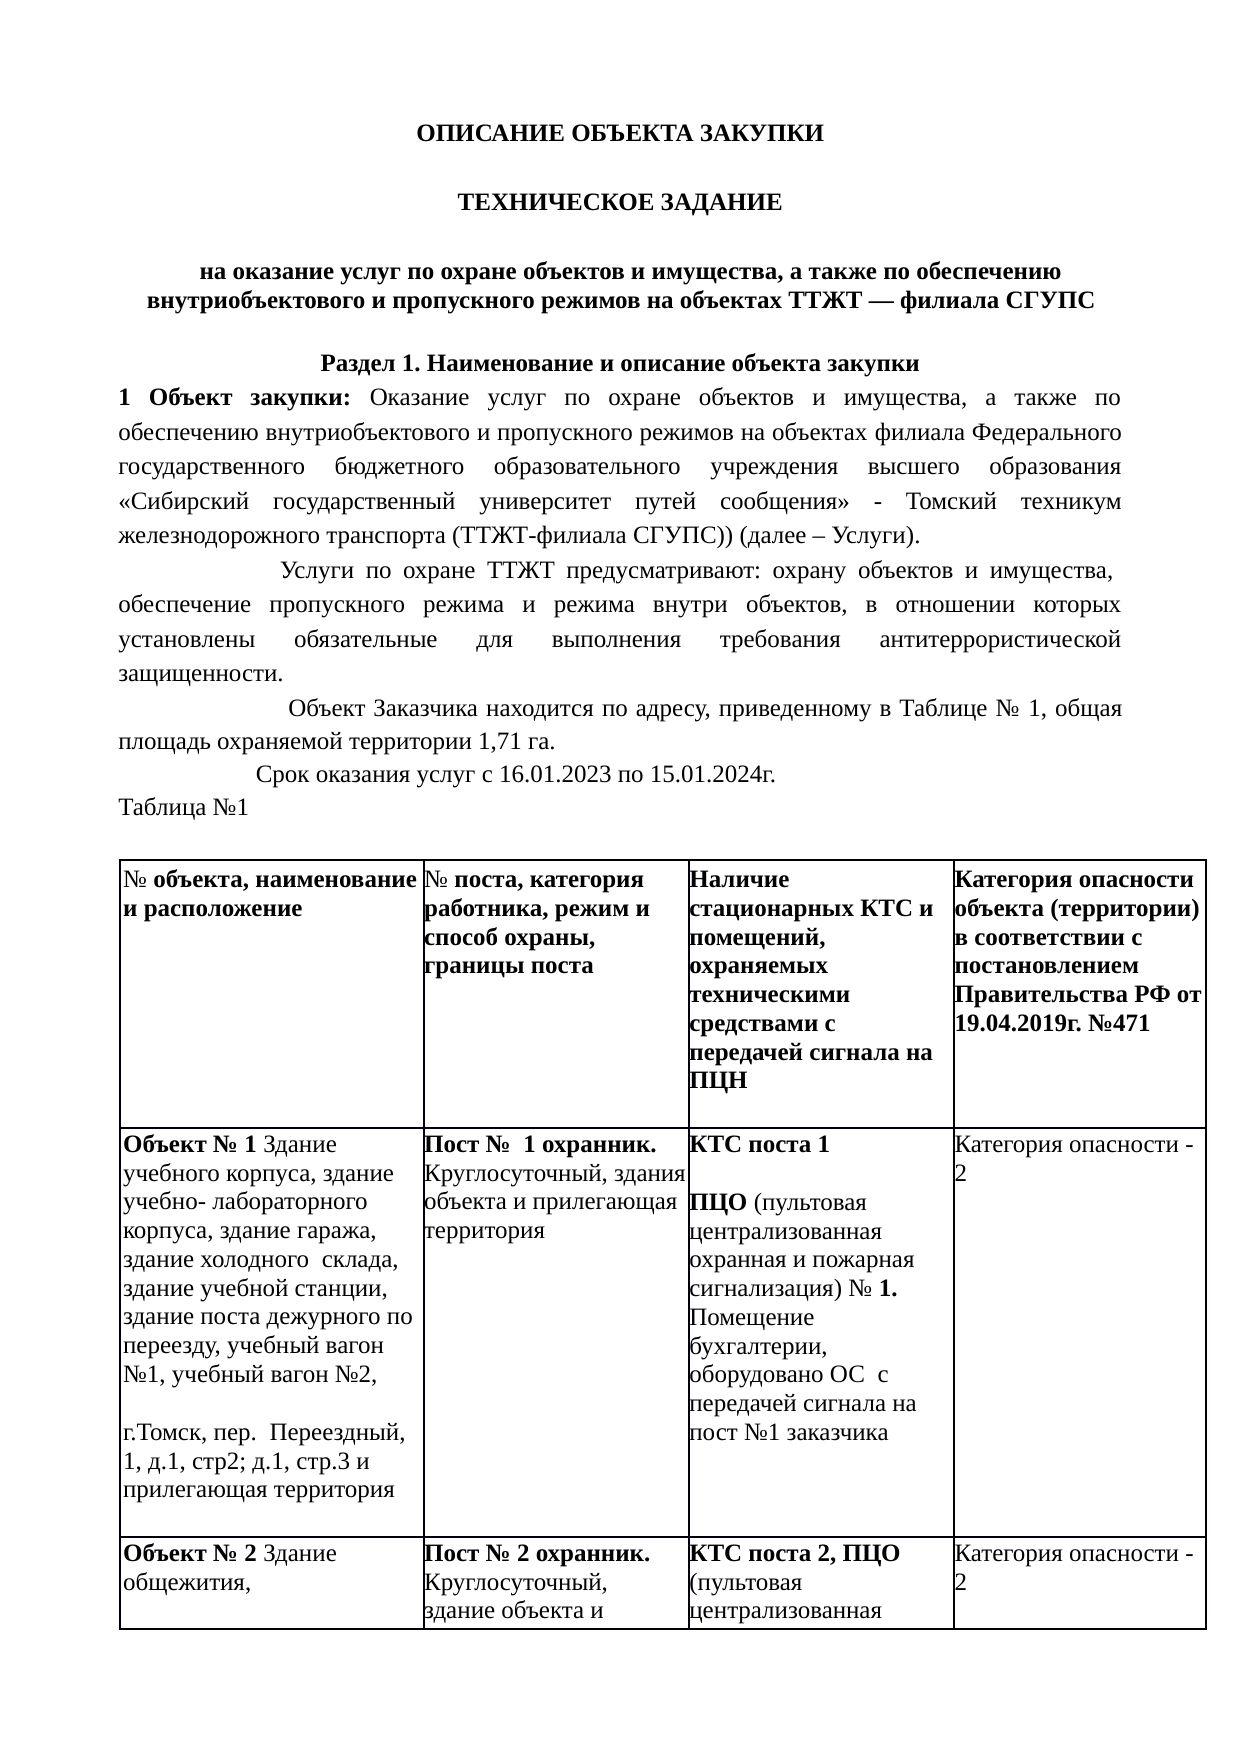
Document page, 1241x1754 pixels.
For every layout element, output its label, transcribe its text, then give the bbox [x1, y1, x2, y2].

table_header Наличие стационарных КТС и помещений, охраняемых техническими средствами с передачей сигнала на ПЦН [690, 861, 953, 1127]
text ОПИСАНИЕ ОБЪЕКТА ЗАКУПКИ [118, 118, 1122, 147]
table_cell Объект № 2 Здание общежития, [121, 1538, 423, 1628]
table_header Категория опасности объекта (территории) в соответствии с постановлением Правительства РФ от 19.04.2019г. №471 [955, 861, 1205, 1127]
text 1 Объект закупки: Оказание услуг по охране объектов и имущества, а также по обеспечению внутриобъектового и пропускного режимов на объектах филиала Федерального государственного бюджетного образовательного учреждения высшего образования «Сибирский государственный университет путей сообщения» - Томский техникум железнодорожного транспорта (ТТЖТ-филиала СГУПС)) (далее – Услуги). [118, 382, 1122, 549]
table_cell КТС поста 1 ПЦО (пультовая централизованная охранная и пожарная сигнализация) № 1. Помещение бухгалтерии, оборудовано ОС с передачей сигнала на пост №1 заказчика [690, 1129, 953, 1536]
table_cell Пост № 1 охранник. Круглосуточный, здания объекта и прилегающая территория [425, 1129, 688, 1536]
table_header № поста, категория работника, режим и способ охраны, границы поста [425, 861, 688, 1127]
text Таблица №1 [118, 792, 1122, 821]
text ТЕХНИЧЕСКОЕ ЗАДАНИЕ [118, 187, 1122, 216]
text на оказание услуг по охране объектов и имущества, а также по обеспечению внутриобъектового и пропускного режимов на объектах ТТЖТ — филиала СГУПС [139, 256, 1122, 313]
table_cell Категория опасности - 2 [955, 1129, 1205, 1536]
text Объект Заказчика находится по адресу, приведенному в Таблице № 1, общая площадь охраняемой территории 1,71 га. [118, 693, 1122, 754]
table_cell КТС поста 2, ПЦО (пультовая централизованная [690, 1538, 953, 1628]
table_header № объекта, наименование и расположение [121, 861, 423, 1127]
table_cell Пост № 2 охранник. Круглосуточный, здание объекта и [425, 1538, 688, 1628]
table_cell Категория опасности - 2 [955, 1538, 1205, 1628]
text Услуги по охране ТТЖТ предусматривают: охрану объектов и имущества, обеспечение пропускного режима и режима внутри объектов, в отношении которых установлены обязательные для выполнения требования антитеррористической защищенности. [118, 555, 1122, 687]
text Раздел 1. Наименование и описание объекта закупки [118, 348, 1122, 377]
table_cell Объект № 1 Здание учебного корпуса, здание учебно- лабораторного корпуса, здание гаража, здание холодного склада, здание учебной станции, здание поста дежурного по переезду, учебный вагон №1, учебный вагон №2, г.Томск, пер. Переездный, 1, д.1, стр2; д.1, стр.3 и прилегающая территория [121, 1129, 423, 1536]
text Срок оказания услуг с 16.01.2023 по 15.01.2024г. [118, 759, 1122, 788]
